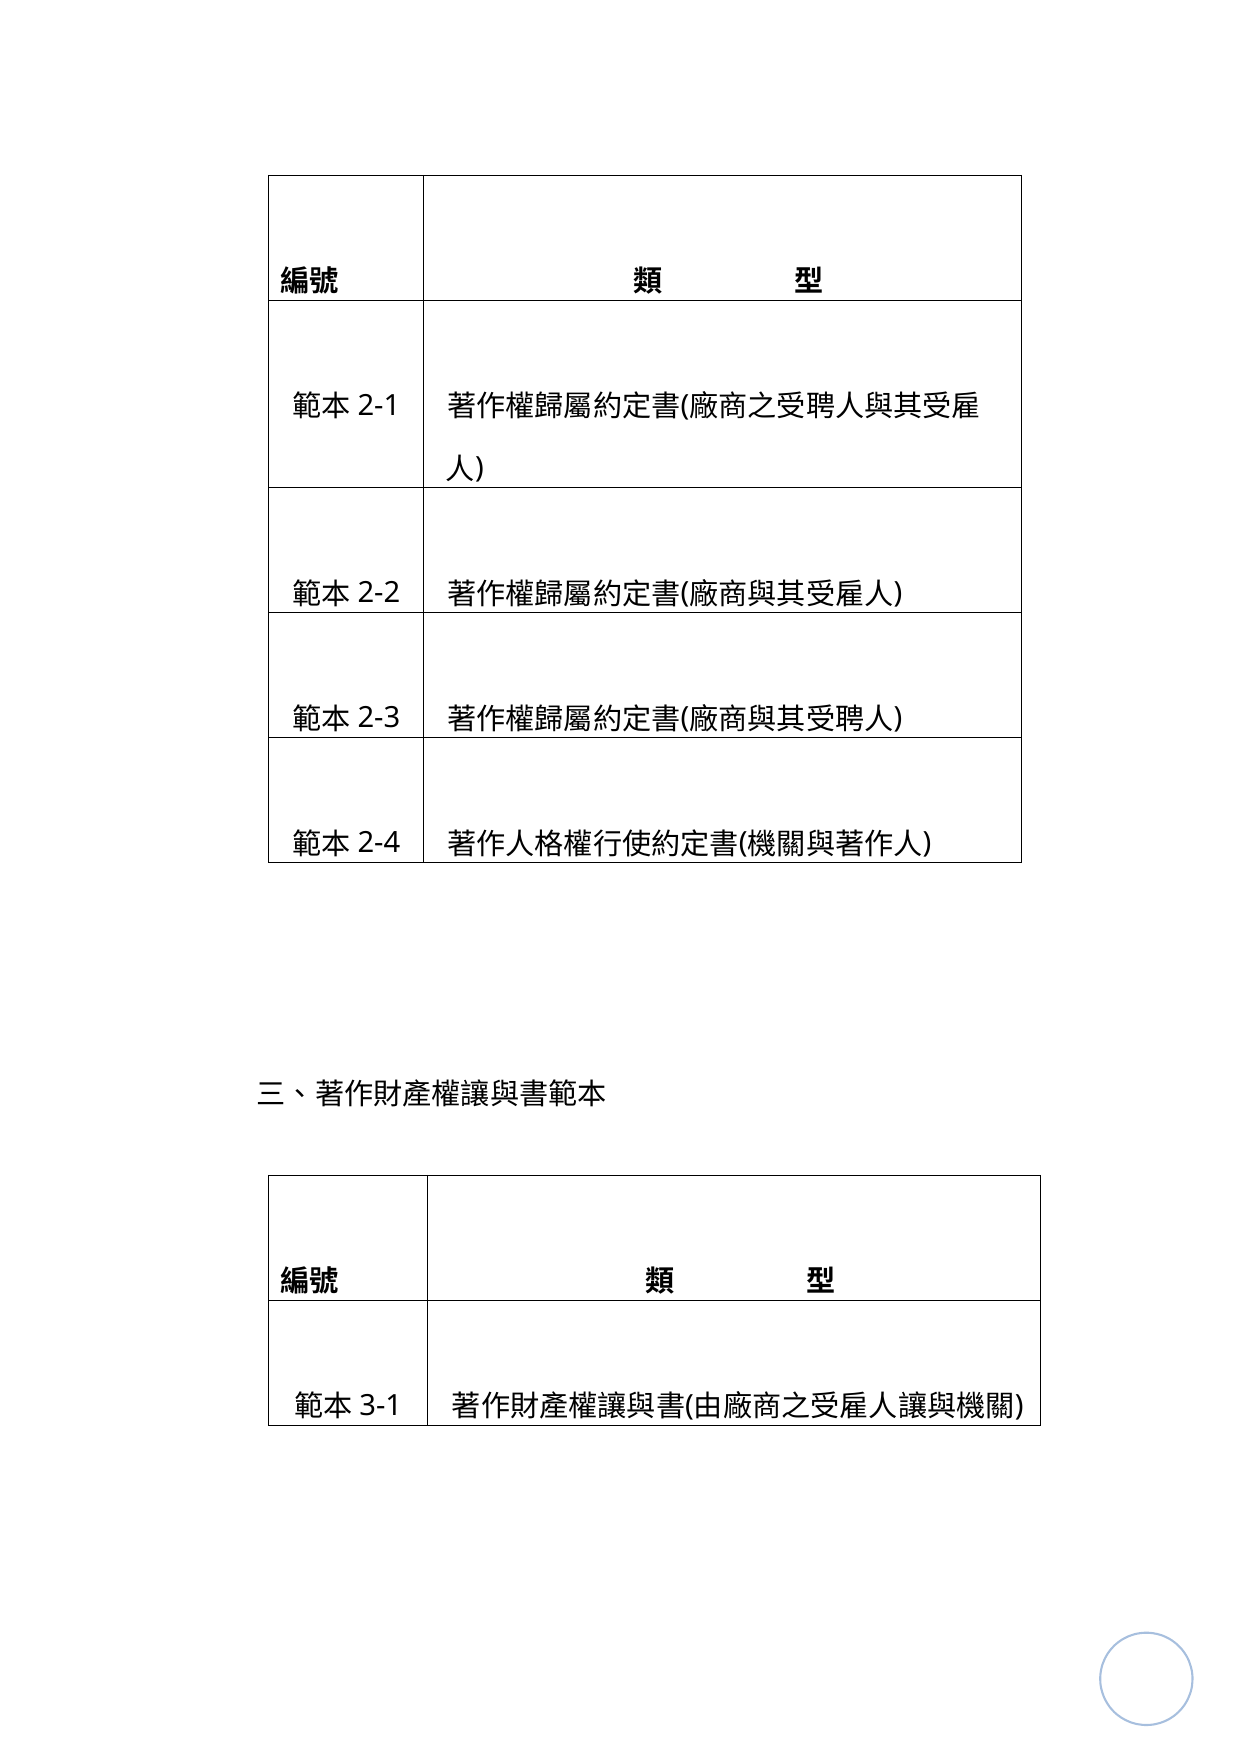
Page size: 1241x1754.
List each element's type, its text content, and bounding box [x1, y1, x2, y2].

text 三、著作財產權讓與書範本 [187, 1050, 1053, 1112]
table_cell 著作權歸屬約定書(廠商與其受聘人) [424, 613, 1021, 737]
table_header 編號 [269, 176, 423, 300]
table_cell 範本 2-3 [269, 613, 423, 737]
table_header 類 型 [424, 176, 1021, 300]
table_header 編號 [269, 1176, 427, 1300]
table_cell 著作權歸屬約定書(廠商之受聘人與其受雇人) [424, 301, 1021, 487]
table_cell 範本 2-2 [269, 488, 423, 612]
table_cell 著作權歸屬約定書(廠商與其受雇人) [424, 488, 1021, 612]
table_cell 範本 2-4 [269, 738, 423, 862]
table_cell 範本 3-1 [269, 1301, 427, 1425]
table_cell 著作人格權行使約定書(機關與著作人) [424, 738, 1021, 862]
table_cell 範本 2-1 [269, 301, 423, 487]
table_header 類 型 [428, 1176, 1040, 1300]
table_cell 著作財產權讓與書(由廠商之受雇人讓與機關) [428, 1301, 1040, 1425]
